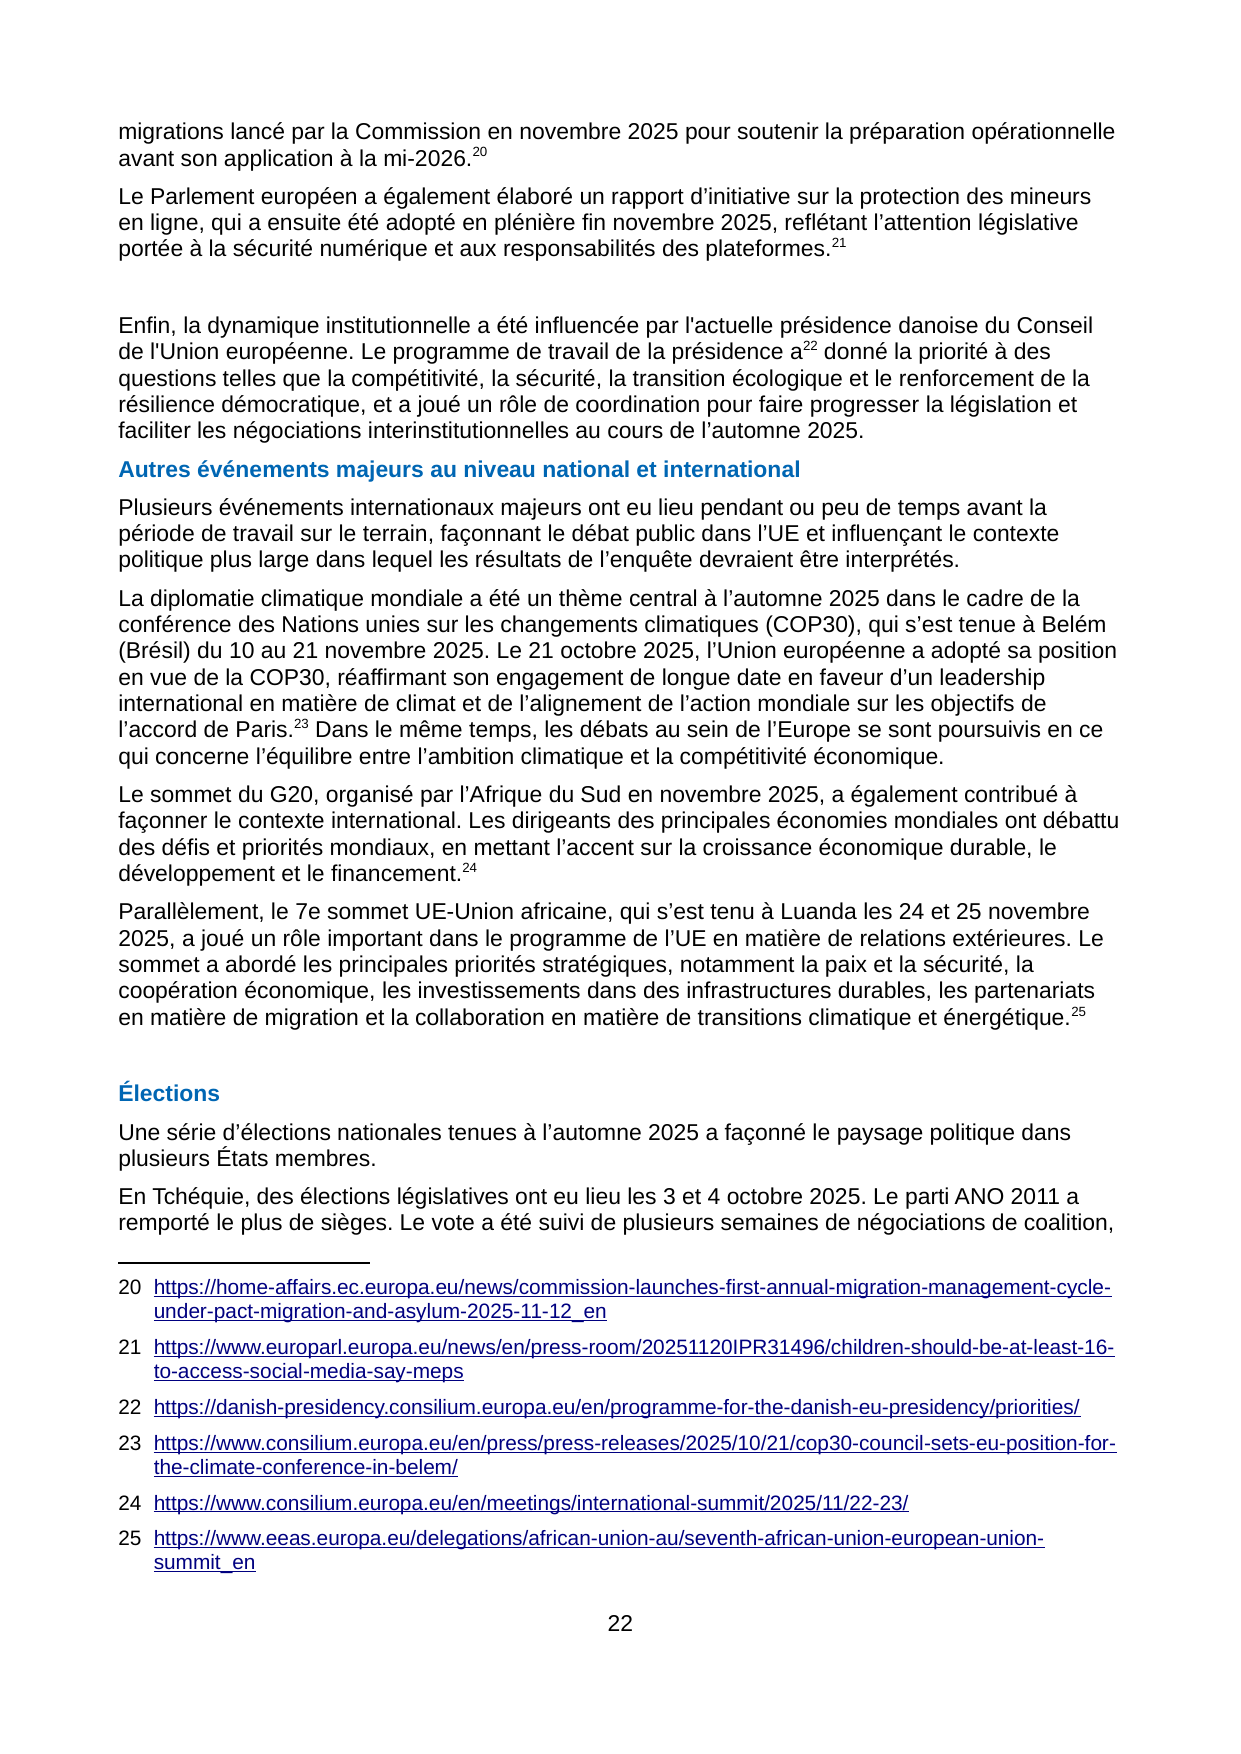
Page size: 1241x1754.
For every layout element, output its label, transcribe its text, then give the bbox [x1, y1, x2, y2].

text Enfin, la dynamique institutionnelle a été influencée par l'actuelle présidence danoise du Conseil de l'Union européenne. Le programme de travail de la présidence a donné la priorité à des questions telles que la compétitivité, la sécurité, la transition écologique et le renforcement de la résilience démocratique, et a joué un rôle de coordination pour faire progresser la législation et faciliter les négociations interinstitutionnelles au cours de l’automne 2025. [118, 312, 1122, 444]
text Le Parlement européen a également élaboré un rapport d’initiative sur la protection des mineurs en ligne, qui a ensuite été adopté en plénière fin novembre 2025, reflétant l’attention législative portée à la sécurité numérique et aux responsabilités des plateformes. [118, 183, 1122, 262]
text Le sommet du G20, organisé par l’Afrique du Sud en novembre 2025, a également contribué à façonner le contexte international. Les dirigeants des principales économies mondiales ont débattu des défis et priorités mondiaux, en mettant l’accent sur la croissance économique durable, le développement et le financement. [118, 781, 1122, 886]
text En Tchéquie, des élections législatives ont eu lieu les 3 et 4 octobre 2025. Le parti ANO 2011 a remporté le plus de sièges. Le vote a été suivi de plusieurs semaines de négociations de coalition, [118, 1183, 1122, 1236]
text https://www.consilium.europa.eu/en/meetings/international-summit/2025/11/22-23/ [118, 1490, 1122, 1514]
text Élections [118, 1080, 1122, 1107]
text Une série d’élections nationales tenues à l’automne 2025 a façonné le paysage politique dans plusieurs États membres. [118, 1118, 1122, 1171]
text https://www.europarl.europa.eu/news/en/press-room/20251120IPR31496/children-should-be-at-least-16-to-access-social-media-say-meps [118, 1335, 1122, 1383]
text La diplomatie climatique mondiale a été un thème central à l’automne 2025 dans le cadre de la conférence des Nations unies sur les changements climatiques (COP30), qui s’est tenue à Belém (Brésil) du 10 au 21 novembre 2025. Le 21 octobre 2025, l’Union européenne a adopté sa position en vue de la COP30, réaffirmant son engagement de longue date en faveur d’un leadership international en matière de climat et de l’alignement de l’action mondiale sur les objectifs de l’accord de Paris. Dans le même temps, les débats au sein de l’Europe se sont poursuivis en ce qui concerne l’équilibre entre l’ambition climatique et la compétitivité économique. [118, 585, 1122, 769]
text Autres événements majeurs au niveau national et international [118, 456, 1122, 482]
text Plusieurs événements internationaux majeurs ont eu lieu pendant ou peu de temps avant la période de travail sur le terrain, façonnant le débat public dans l’UE et influençant le contexte politique plus large dans lequel les résultats de l’enquête devraient être interprétés. [118, 494, 1122, 573]
text https://www.consilium.europa.eu/en/press/press-releases/2025/10/21/cop30-council-sets-eu-position-for-the-climate-conference-in-belem/ [118, 1431, 1122, 1478]
text Parallèlement, le 7e sommet UE-Union africaine, qui s’est tenu à Luanda les 24 et 25 novembre 2025, a joué un rôle important dans le programme de l’UE en matière de relations extérieures. Le sommet a abordé les principales priorités stratégiques, notamment la paix et la sécurité, la coopération économique, les investissements dans des infrastructures durables, les partenariats en matière de migration et la collaboration en matière de transitions climatique et énergétique. [118, 898, 1122, 1030]
text https://danish-presidency.consilium.europa.eu/en/programme-for-the-danish-eu-presidency/priorities/ [118, 1395, 1122, 1419]
text https://home-affairs.ec.europa.eu/news/commission-launches-first-annual-migration-management-cycle-under-pact-migration-and-asylum-2025-11-12_en [118, 1275, 1122, 1323]
text https://www.eeas.europa.eu/delegations/african-union-au/seventh-african-union-european-union-summit_en [118, 1526, 1122, 1574]
text migrations lancé par la Commission en novembre 2025 pour soutenir la préparation opérationnelle avant son application à la mi-2026. [118, 118, 1122, 171]
